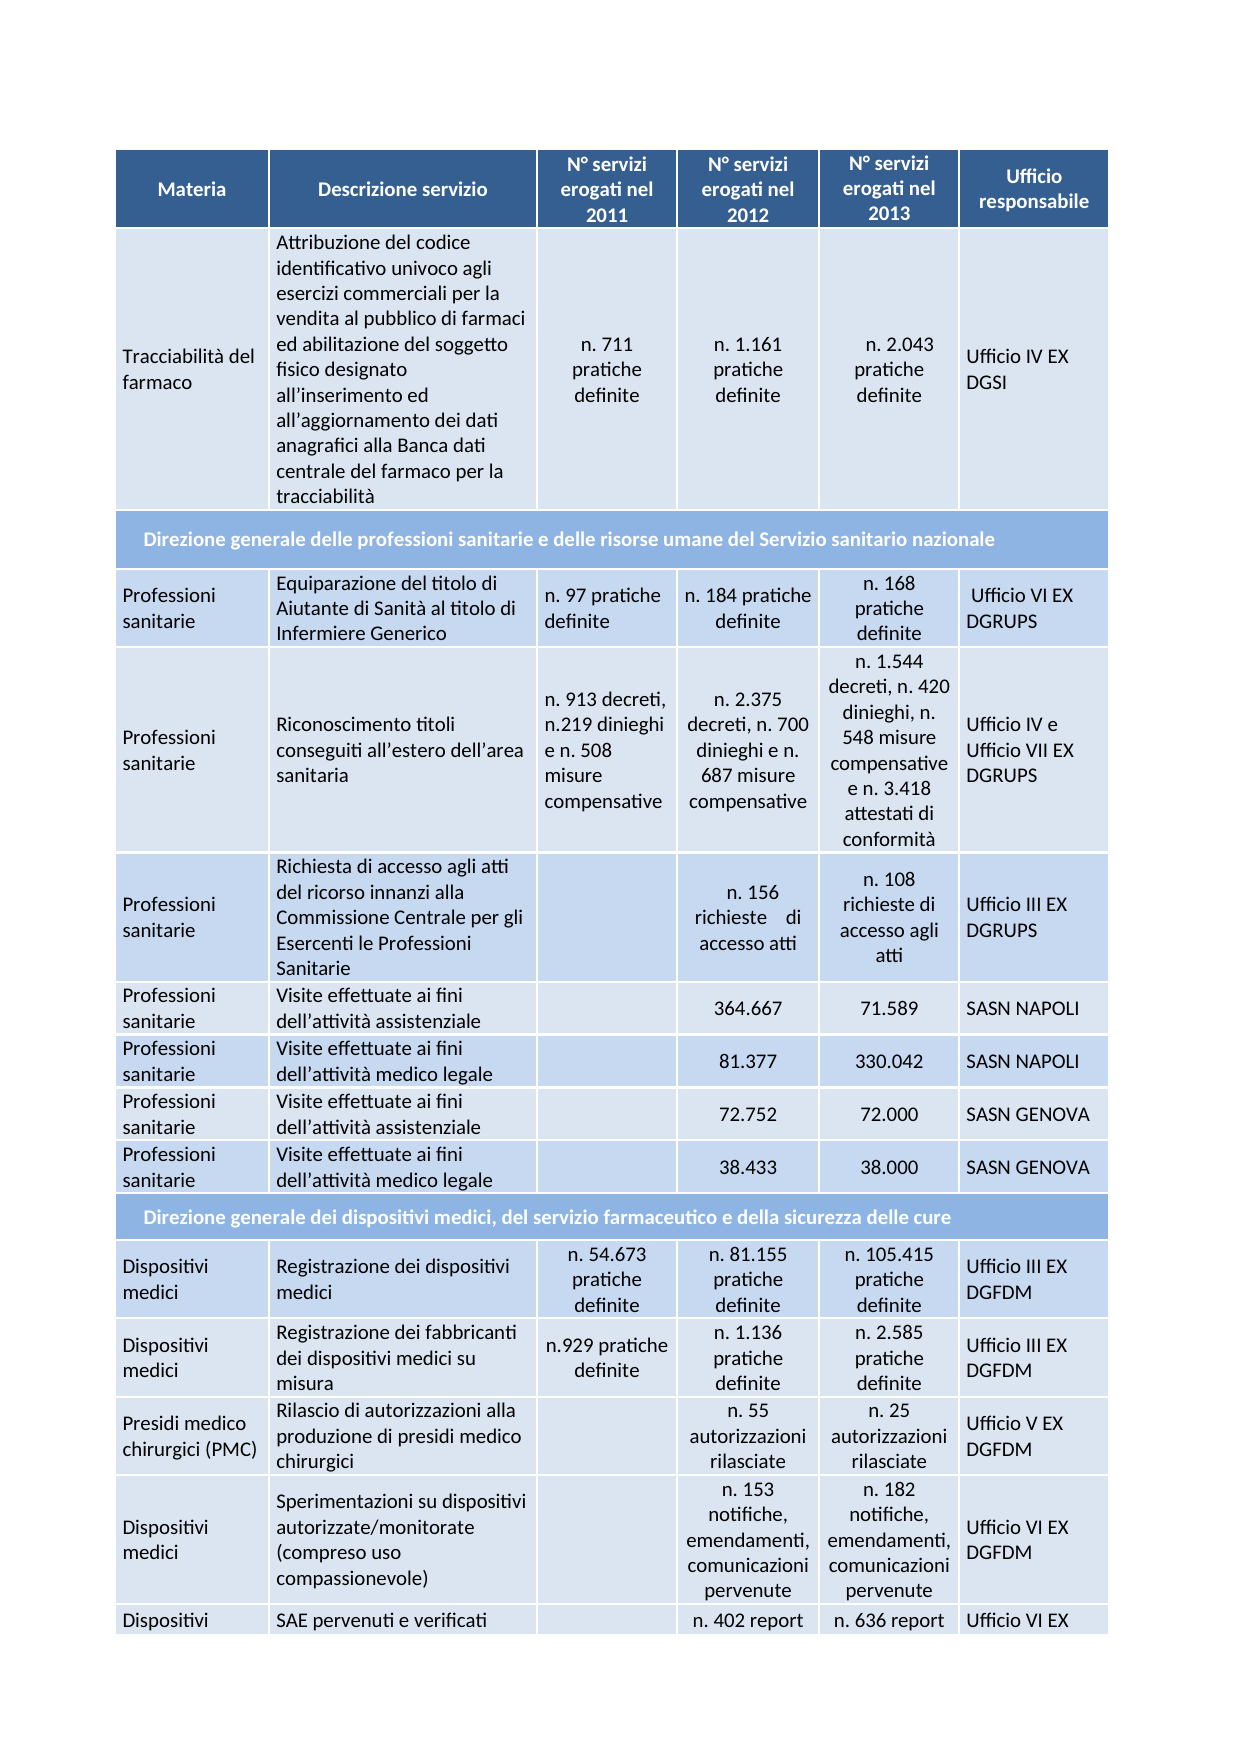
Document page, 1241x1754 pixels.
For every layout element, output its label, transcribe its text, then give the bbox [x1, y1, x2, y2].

table_cell SAE pervenuti e verificati [270, 1605, 536, 1634]
table_header N° servizi erogati nel 2012 [678, 150, 818, 227]
table_cell Dispositivi medici [116, 1241, 268, 1317]
table_cell n. 184 pratiche definite [678, 570, 818, 646]
table_cell Richiesta di accesso agli atti del ricorso innanzi alla Commissione Centrale per gli Esercenti le Professioni Sanitarie [270, 854, 536, 981]
table_cell Dispositivi [116, 1605, 268, 1634]
table_cell Equiparazione del titolo di Aiutante di Sanità al titolo di Infermiere Generico [270, 570, 536, 646]
table_cell n. 1.544 decreti, n. 420 dinieghi, n. 548 misure compensative e n. 3.418 attestati di conformità [820, 648, 958, 851]
table_cell Rilascio di autorizzazioni alla produzione di presidi medico chirurgici [270, 1398, 536, 1474]
table_cell Visite effettuate ai fini dell’attività assistenziale [270, 1089, 536, 1139]
table_cell n. 55 autorizzazioni rilasciate [678, 1398, 818, 1474]
table_cell Visite effettuate ai fini dell’attività assistenziale [270, 983, 536, 1033]
table_cell SASN NAPOLI [960, 983, 1108, 1033]
table_cell n. 105.415 pratiche definite [820, 1241, 958, 1317]
table_cell Direzione generale dei dispositivi medici, del servizio farmaceutico e della sicurezza delle cure [116, 1194, 1108, 1239]
table_cell 38.000 [820, 1141, 958, 1192]
table_cell n. 168 pratiche definite [820, 570, 958, 646]
table_cell n. 108 richieste di accesso agli atti [820, 854, 958, 981]
table_cell n. 54.673 pratiche definite [538, 1241, 676, 1317]
table_cell n. 636 report [820, 1605, 958, 1634]
table_cell Ufficio III EX DGRUPS [960, 854, 1108, 981]
table_cell [538, 1476, 676, 1603]
table_cell Ufficio VI EX DGFDM [960, 1476, 1108, 1603]
table_cell Professioni sanitarie [116, 570, 268, 646]
table_cell n. 402 report [678, 1605, 818, 1634]
table_cell Professioni sanitarie [116, 1089, 268, 1139]
table_cell n.929 pratiche definite [538, 1319, 676, 1396]
table_cell 72.752 [678, 1089, 818, 1139]
table_cell Visite effettuate ai fini dell’attività medico legale [270, 1036, 536, 1086]
table_cell Ufficio VI EX [960, 1605, 1108, 1634]
table_cell [538, 1605, 676, 1634]
table_cell n. 153 notifiche, emendamenti, comunicazioni pervenute [678, 1476, 818, 1603]
table_cell Ufficio V EX DGFDM [960, 1398, 1108, 1474]
table_cell [538, 854, 676, 981]
table_cell Presidi medico chirurgici (PMC) [116, 1398, 268, 1474]
table_cell Professioni sanitarie [116, 854, 268, 981]
table_cell Ufficio VI EX DGRUPS [960, 570, 1108, 646]
table_cell n. 25 autorizzazioni rilasciate [820, 1398, 958, 1474]
table_cell Professioni sanitarie [116, 648, 268, 851]
table_cell [538, 1036, 676, 1086]
table_cell n. 97 pratiche definite [538, 570, 676, 646]
table_cell 364.667 [678, 983, 818, 1033]
table_cell n. 182 notifiche, emendamenti, comunicazioni pervenute [820, 1476, 958, 1603]
table_cell Direzione generale delle professioni sanitarie e delle risorse umane del Servizio sanitario nazionale [116, 511, 1108, 568]
table_cell Sperimentazioni su dispositivi autorizzate/monitorate (compreso uso compassionevole) [270, 1476, 536, 1603]
table_header Ufficio responsabile [960, 150, 1108, 227]
table_cell Registrazione dei dispositivi medici [270, 1241, 536, 1317]
table_cell 72.000 [820, 1089, 958, 1139]
table_cell Ufficio III EX DGFDM [960, 1319, 1108, 1396]
table_cell Visite effettuate ai fini dell’attività medico legale [270, 1141, 536, 1192]
table_cell 38.433 [678, 1141, 818, 1192]
table_cell Dispositivi medici [116, 1476, 268, 1603]
table_header N° servizi erogati nel 2011 [538, 150, 676, 227]
table_cell 71.589 [820, 983, 958, 1033]
table_cell [538, 1398, 676, 1474]
table_cell Riconoscimento titoli conseguiti all’estero dell’area sanitaria [270, 648, 536, 851]
table_cell n. 1.136 pratiche definite [678, 1319, 818, 1396]
table_cell n. 81.155 pratiche definite [678, 1241, 818, 1317]
table_cell Ufficio III EX DGFDM [960, 1241, 1108, 1317]
table_cell [538, 1141, 676, 1192]
table_cell Dispositivi medici [116, 1319, 268, 1396]
table_cell 81.377 [678, 1036, 818, 1086]
table_cell [538, 1089, 676, 1139]
table_cell n. 2.375 decreti, n. 700 dinieghi e n. 687 misure compensative [678, 648, 818, 851]
table_cell Tracciabilità del farmaco [116, 229, 268, 509]
table_cell Professioni sanitarie [116, 983, 268, 1033]
table_cell Attribuzione del codice identificativo univoco agli esercizi commerciali per la vendita al pubblico di farmaci ed abilitazione del soggetto fisico designato all’inserimento ed all’aggiornamento dei dati anagrafici alla Banca dati centrale del farmaco per la tracciabilità [270, 229, 536, 509]
table_cell n. 913 decreti, n.219 dinieghi e n. 508 misure compensative [538, 648, 676, 851]
table_cell SASN GENOVA [960, 1089, 1108, 1139]
table_cell SASN NAPOLI [960, 1036, 1108, 1086]
table_header Materia [116, 150, 268, 227]
table_cell Ufficio IV EX DGSI [960, 229, 1108, 509]
table_cell [538, 983, 676, 1033]
table_cell Registrazione dei fabbricanti dei dispositivi medici su misura [270, 1319, 536, 1396]
table_cell Ufficio IV e Ufficio VII EX DGRUPS [960, 648, 1108, 851]
table_cell n. 711 pratiche definite [538, 229, 676, 509]
table_cell Professioni sanitarie [116, 1141, 268, 1192]
table_cell Professioni sanitarie [116, 1036, 268, 1086]
table_header Descrizione servizio [270, 150, 536, 227]
table_header N° servizi erogati nel 2013 [820, 150, 958, 227]
table_cell 330.042 [820, 1036, 958, 1086]
table_cell n. 2.043 pratiche definite [820, 229, 958, 509]
table_cell n. 2.585 pratiche definite [820, 1319, 958, 1396]
table_cell n. 1.161 pratiche definite [678, 229, 818, 509]
table_cell n. 156 richieste di accesso atti [678, 854, 818, 981]
table_cell SASN GENOVA [960, 1141, 1108, 1192]
